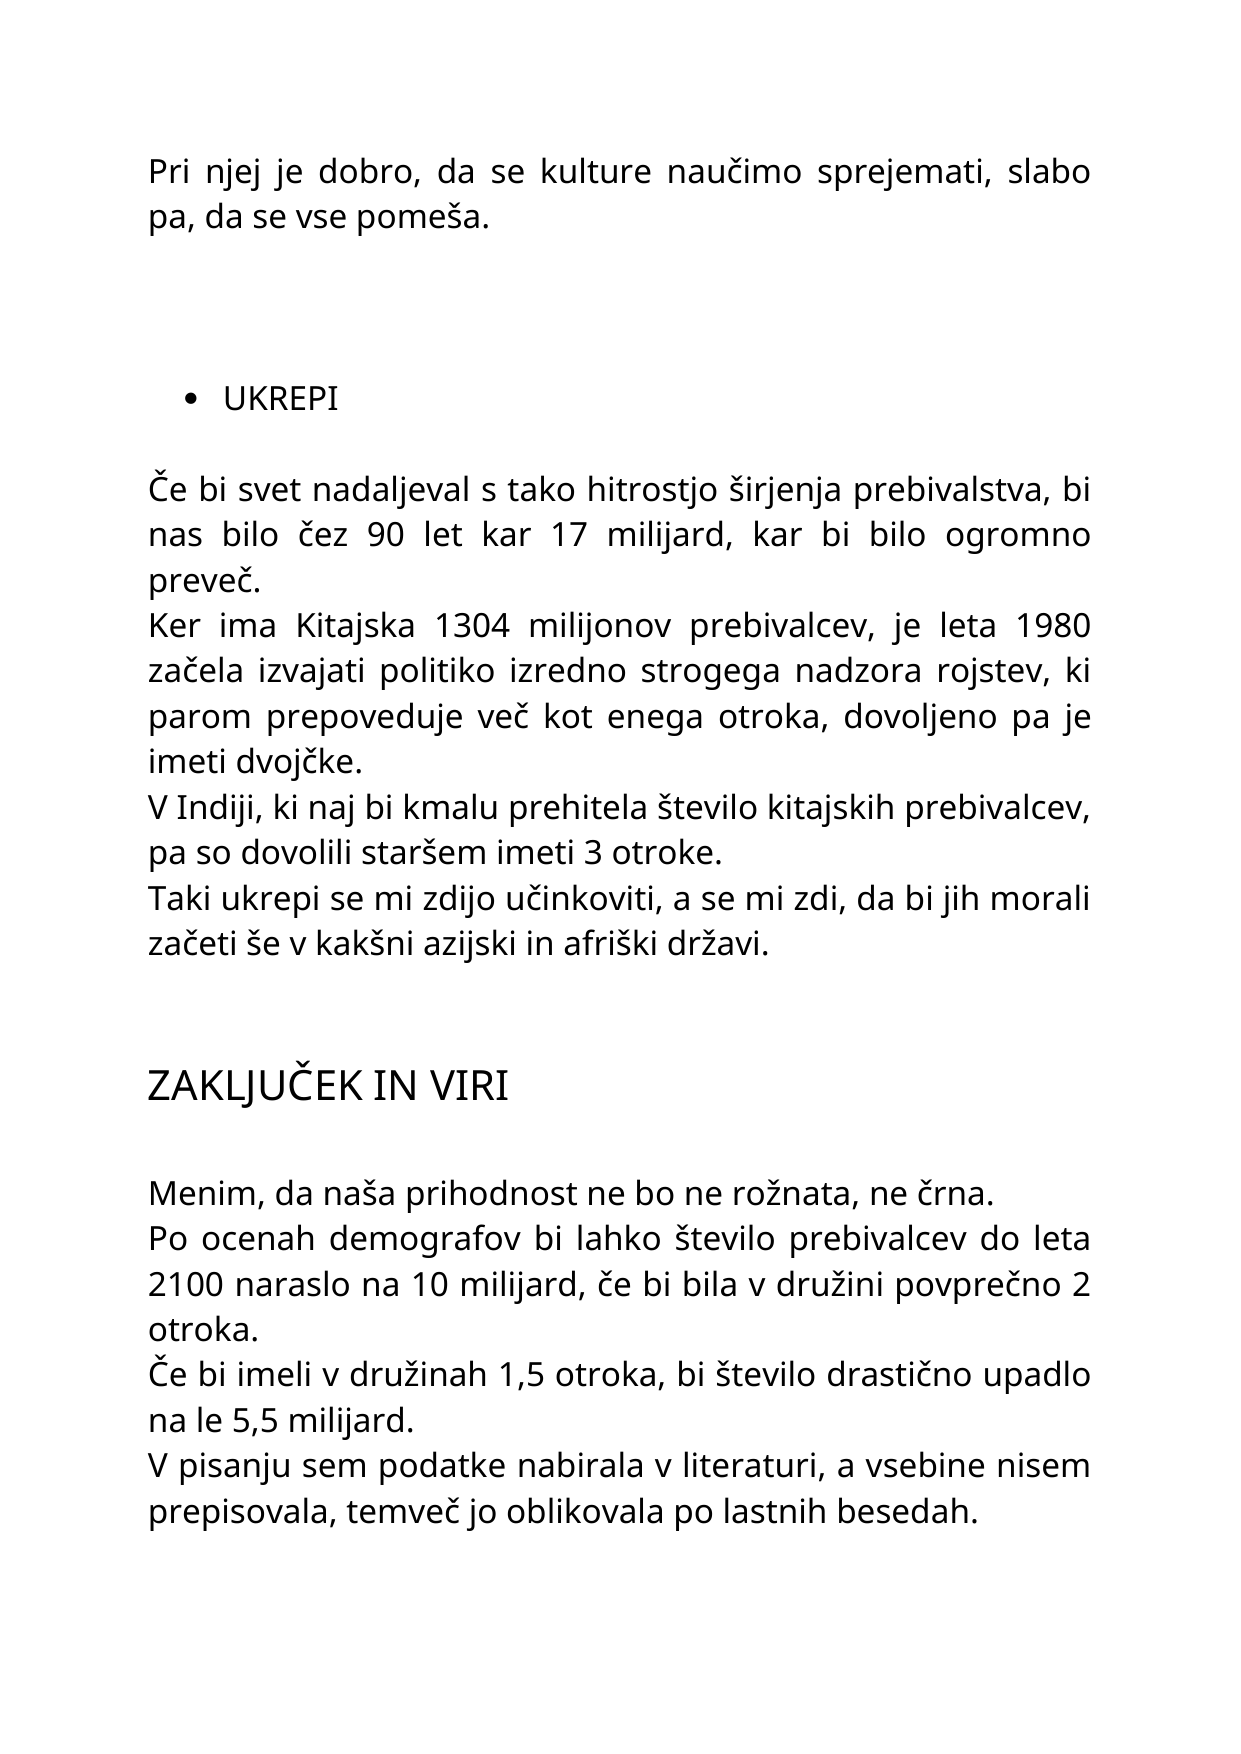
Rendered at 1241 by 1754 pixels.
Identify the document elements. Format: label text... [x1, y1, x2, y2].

text Pri njej je dobro, da se kulture naučimo sprejemati, slabo pa, da se vse pomeša. [148, 148, 1093, 238]
text ZAKLJUČEK IN VIRI [148, 1056, 1093, 1113]
text V pisanju sem podatke nabirala v literaturi, a vsebine nisem prepisovala, temveč jo oblikovala po lastnih besedah. [148, 1442, 1093, 1533]
text Če bi svet nadaljeval s tako hitrostjo širjenja prebivalstva, bi nas bilo čez 90 let kar 17 milijard, kar bi bilo ogromno preveč. [148, 466, 1093, 602]
text Če bi imeli v družinah 1,5 otroka, bi število drastično upadlo na le 5,5 milijard. [148, 1351, 1093, 1442]
text Taki ukrepi se mi zdijo učinkoviti, a se mi zdi, da bi jih morali začeti še v kakšni azijski in afriški državi. [148, 874, 1093, 965]
text V Indiji, ki naj bi kmalu prehitela število kitajskih prebivalcev, pa so dovolili staršem imeti 3 otroke. [148, 783, 1093, 874]
text Ker ima Kitajska 1304 milijonov prebivalcev, je leta 1980 začela izvajati politiko izredno strogega nadzora rojstev, ki parom prepoveduje več kot enega otroka, dovoljeno pa je imeti dvojčke. [148, 602, 1093, 783]
text Menim, da naša prihodnost ne bo ne rožnata, ne črna. [148, 1169, 1093, 1215]
list UKREPI [185, 375, 1093, 420]
text Po ocenah demografov bi lahko število prebivalcev do leta 2100 naraslo na 10 milijard, če bi bila v družini povprečno 2 otroka. [148, 1215, 1093, 1351]
